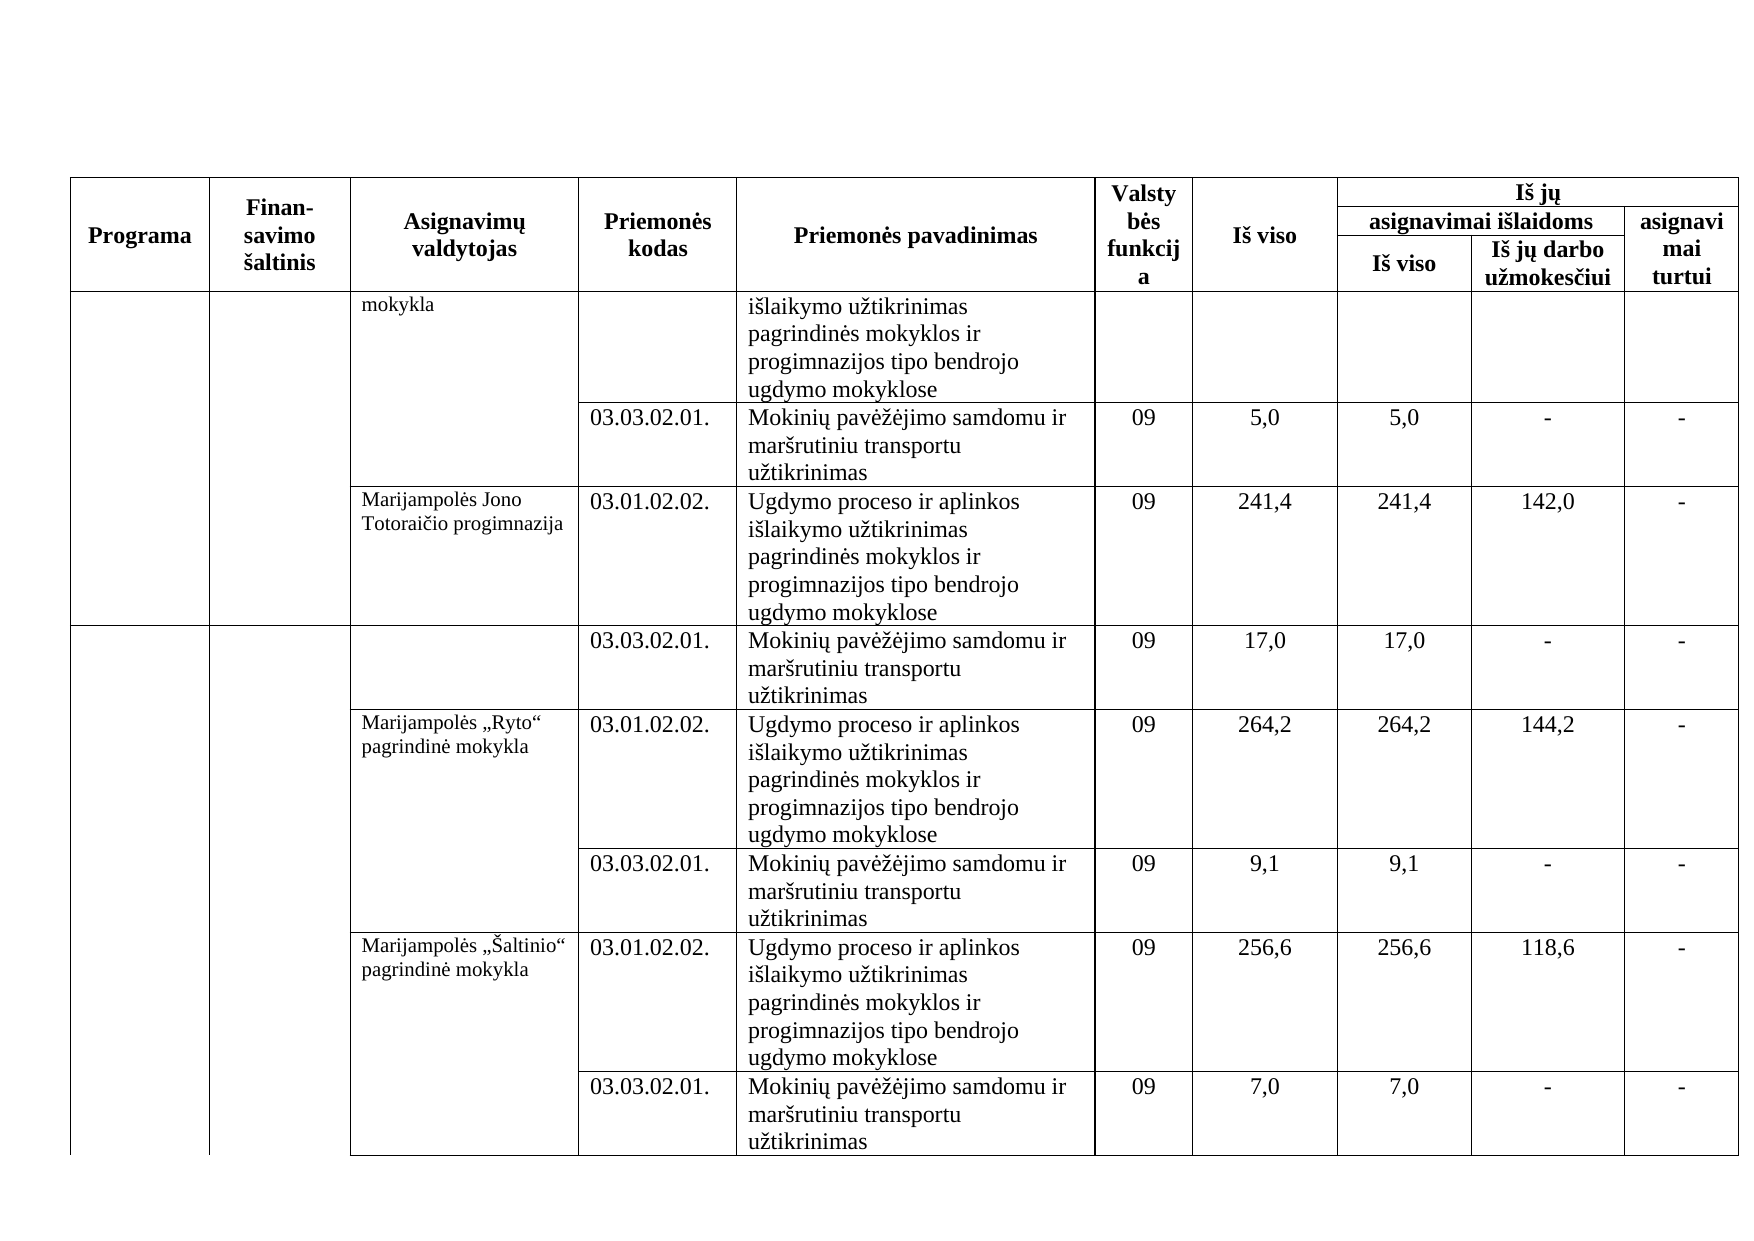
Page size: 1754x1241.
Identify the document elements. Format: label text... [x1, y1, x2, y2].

table_cell 09 [1096, 1072, 1192, 1155]
table_cell 17,0 [1193, 626, 1337, 709]
table_cell 241,4 [1193, 487, 1337, 625]
table_cell 09 [1096, 487, 1192, 625]
table_cell Iš viso [1338, 236, 1471, 291]
table_header Programa [71, 178, 209, 291]
table_cell 03.01.02.02. [579, 710, 736, 848]
table_cell 9,1 [1338, 849, 1471, 932]
table_cell [71, 402, 209, 486]
table_cell [351, 402, 578, 486]
table_header Iš jų [1338, 178, 1738, 206]
table_cell 17,0 [1338, 626, 1471, 709]
table_cell Ugdymo proceso ir aplinkos išlaikymo užtikrinimas pagrindinės mokyklos ir progimnazijos tipo bendrojo ugdymo mokyklose [737, 710, 1094, 848]
table_cell [71, 709, 209, 848]
table_cell [1338, 292, 1471, 402]
table_cell Marijampolės Jono Totoraičio progimnazija [351, 487, 578, 625]
table_cell - [1625, 933, 1738, 1071]
table_cell 09 [1096, 710, 1192, 848]
table_cell Marijampolės „Šaltinio“ pagrindinė mokykla [351, 933, 578, 1071]
table_cell - [1472, 849, 1624, 932]
table_cell 264,2 [1193, 710, 1337, 848]
table_cell - [1625, 1072, 1738, 1155]
table_cell Marijampolės „Ryto“ pagrindinė mokykla [351, 710, 578, 848]
table_cell Ugdymo proceso ir aplinkos išlaikymo užtikrinimas pagrindinės mokyklos ir progimnazijos tipo bendrojo ugdymo mokyklose [737, 487, 1094, 625]
table_cell 03.03.02.01. [579, 626, 736, 709]
table_cell [351, 626, 578, 709]
table_cell [210, 292, 350, 402]
table_cell [210, 848, 350, 932]
table_cell 03.01.02.02. [579, 933, 736, 1071]
table_cell asignavimai išlaidoms [1338, 207, 1624, 234]
table_cell 241,4 [1338, 487, 1471, 625]
table_header Finan-savimo šaltinis [210, 178, 350, 291]
table_cell [71, 848, 209, 932]
table_cell 09 [1096, 626, 1192, 709]
table_cell [71, 1071, 209, 1155]
table_header Priemonės pavadinimas [737, 178, 1094, 291]
table_cell 144,2 [1472, 710, 1624, 848]
table_cell - [1625, 292, 1738, 402]
table_cell [579, 292, 736, 402]
table_cell 03.03.02.01. [579, 1072, 736, 1155]
table_header Iš viso [1193, 178, 1337, 291]
table_cell Ugdymo proceso ir aplinkos išlaikymo užtikrinimas pagrindinės mokyklos ir progimnazijos tipo bendrojo ugdymo mokyklose [737, 933, 1094, 1071]
table_cell [71, 486, 209, 625]
table_cell 7,0 [1338, 1072, 1471, 1155]
table_cell [351, 1071, 578, 1155]
table_cell 5,0 [1338, 403, 1471, 486]
table_cell 9,1 [1193, 849, 1337, 932]
table_cell 03.01.02.02. [579, 487, 736, 625]
table_cell asignavimai turtui įsigyti [1625, 207, 1738, 291]
table_cell - [1625, 626, 1738, 709]
table_cell 5,0 [1193, 403, 1337, 486]
table_cell [71, 292, 209, 402]
table_header Priemonės kodas [579, 178, 736, 291]
table_cell - [1472, 626, 1624, 709]
table_cell [1096, 292, 1192, 402]
table_cell 03.03.02.01. [579, 849, 736, 932]
table_cell Mokinių pavėžėjimo samdomu ir maršrutiniu transportu užtikrinimas [737, 403, 1094, 486]
table_cell - [1472, 403, 1624, 486]
table_cell [210, 932, 350, 1071]
table_cell - [1625, 849, 1738, 932]
table_cell [1193, 292, 1337, 402]
table_cell išlaikymo užtikrinimas pagrindinės mokyklos ir progimnazijos tipo bendrojo ugdymo mokyklose [737, 292, 1094, 402]
table_cell 09 [1096, 403, 1192, 486]
table_cell mokykla [351, 292, 578, 402]
table_cell [351, 848, 578, 932]
table_cell - [1625, 487, 1738, 625]
table_cell - [1472, 1072, 1624, 1155]
table_cell - [1625, 710, 1738, 848]
table_cell Mokinių pavėžėjimo samdomu ir maršrutiniu transportu užtikrinimas [737, 626, 1094, 709]
table_cell [210, 402, 350, 486]
table_cell [1472, 292, 1624, 402]
table_cell Iš jų darbo užmokesčiui [1472, 236, 1624, 291]
table_header Asignavimų valdytojas [351, 178, 578, 291]
table_cell [71, 932, 209, 1071]
table_cell [210, 1071, 350, 1155]
table_cell - [1625, 403, 1738, 486]
table_cell [210, 486, 350, 625]
table_cell 142,0 [1472, 487, 1624, 625]
table_header Valstybės funkcija [1096, 178, 1192, 291]
table_cell [210, 626, 350, 709]
table_cell 7,0 [1193, 1072, 1337, 1155]
table_cell 118,6 [1472, 933, 1624, 1071]
table_cell 264,2 [1338, 710, 1471, 848]
table_cell [210, 709, 350, 848]
table_cell 03.03.02.01. [579, 403, 736, 486]
table_cell 256,6 [1338, 933, 1471, 1071]
table_cell [71, 626, 209, 709]
table_cell 09 [1096, 933, 1192, 1071]
table_cell Mokinių pavėžėjimo samdomu ir maršrutiniu transportu užtikrinimas [737, 849, 1094, 932]
table_cell 09 [1096, 849, 1192, 932]
table_cell 256,6 [1193, 933, 1337, 1071]
table_cell Mokinių pavėžėjimo samdomu ir maršrutiniu transportu užtikrinimas [737, 1072, 1094, 1155]
